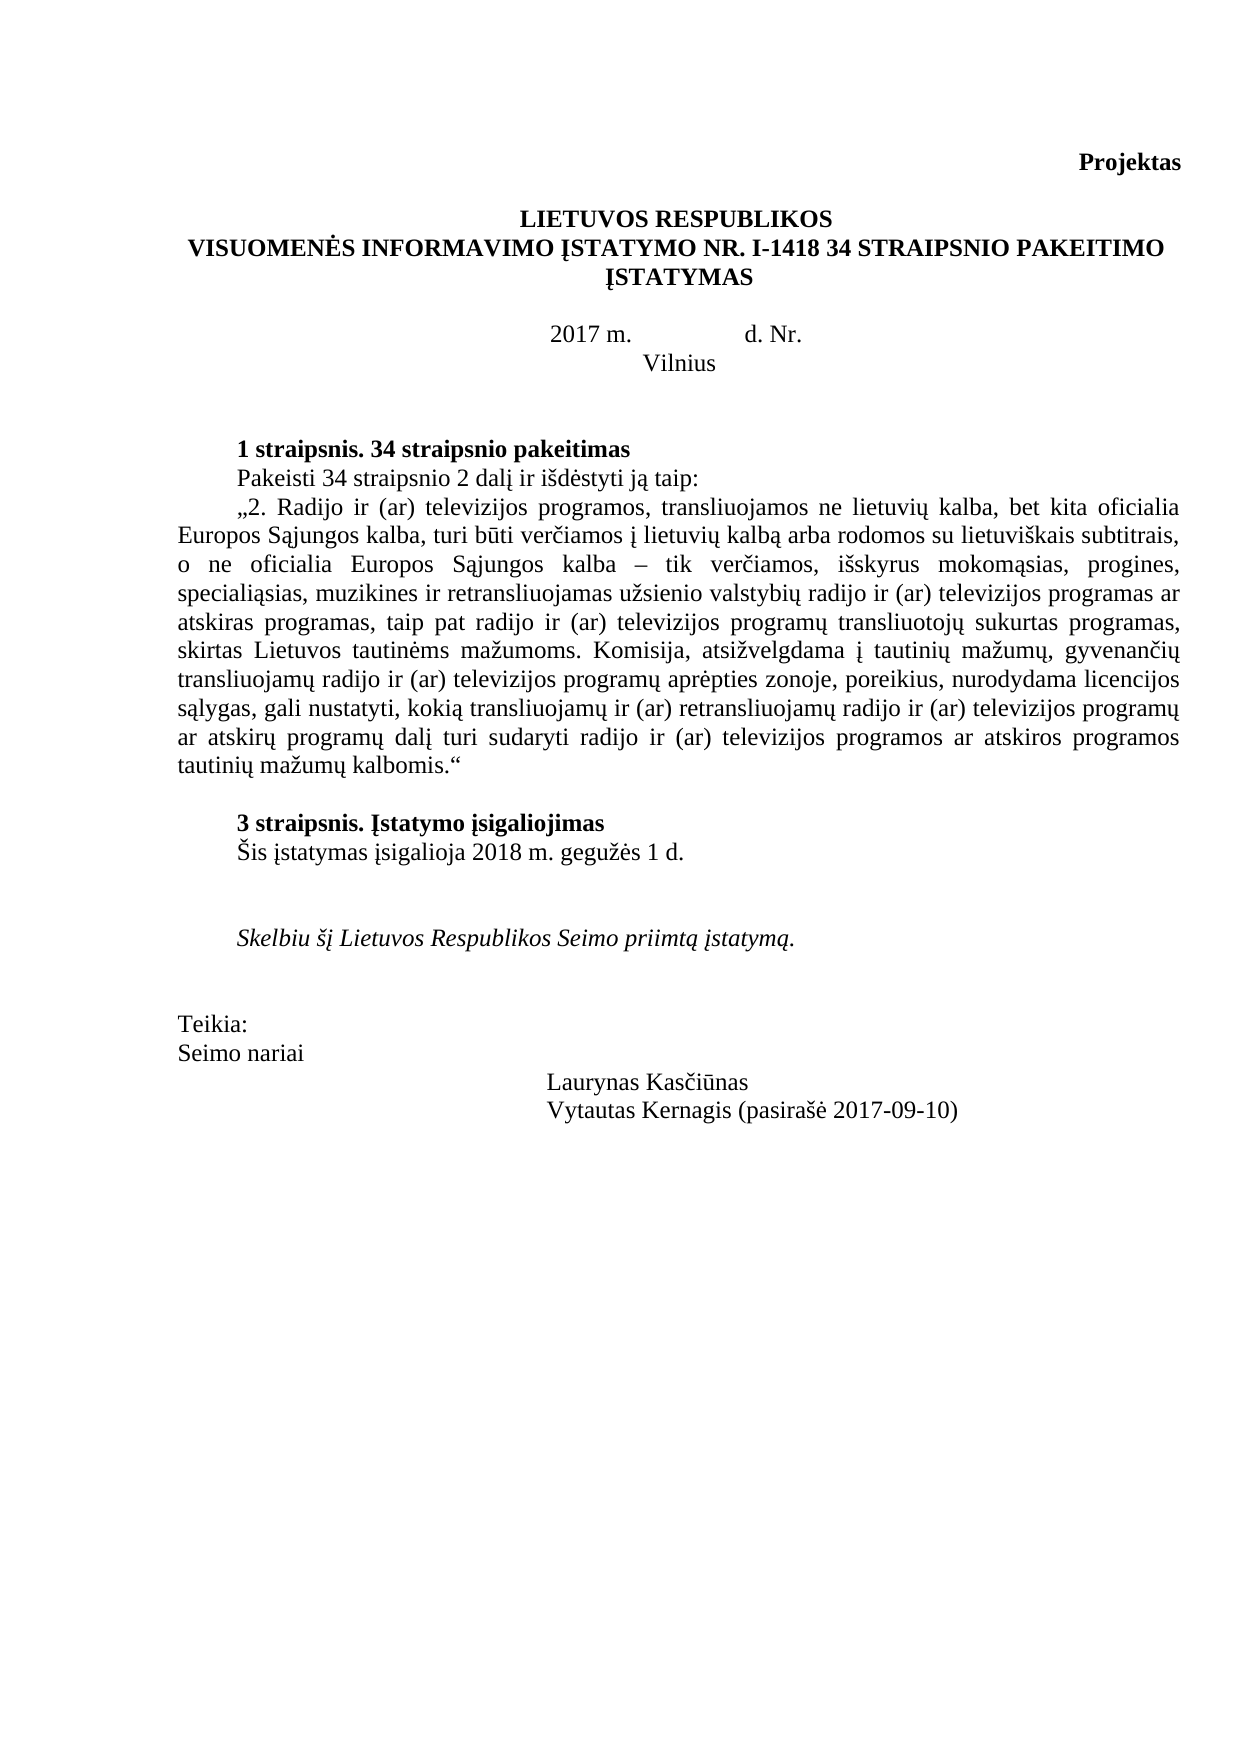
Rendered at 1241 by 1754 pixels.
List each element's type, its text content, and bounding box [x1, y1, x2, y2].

text Projektas [177, 147, 1181, 176]
text 1 straipsnis. 34 straipsnio pakeitimas [177, 434, 1181, 463]
text LIETUVOS RESPUBLIKOS [177, 204, 1181, 233]
text Vilnius [177, 348, 1181, 377]
text VISUOMENĖS INFORMAVIMO ĮSTATYMO NR. I-1418 34 STRAIPSNIo PAKEITIMO [177, 233, 1181, 262]
text Šis įstatymas įsigalioja 2018 m. gegužės 1 d. [177, 837, 1181, 866]
text Laurynas Kasčiūnas [546, 1067, 1181, 1096]
text 2017 m. d. Nr. [177, 319, 1181, 348]
text Teikia: [177, 1009, 1181, 1038]
text Vytautas Kernagis (pasirašė 2017-09-10) [546, 1096, 1181, 1124]
text „2. Radijo ir (ar) televizijos programos, transliuojamos ne lietuvių kalba, bet kita oficialia Europos Sąjungos kalba, turi būti verčiamos į lietuvių kalbą arba rodomos su lietuviškais subtitrais, o ne oficialia Europos Sąjungos kalba – tik verčiamos, išskyrus mokomąsias, progines, specialiąsias, muzikines ir retransliuojamas užsienio valstybių radijo ir (ar) televizijos programas ar atskiras programas, taip pat radijo ir (ar) televizijos programų transliuotojų sukurtas programas, skirtas Lietuvos tautinėms mažumoms. Komisija, atsižvelgdama į tautinių mažumų, gyvenančių transliuojamų radijo ir (ar) televizijos programų aprėpties zonoje, poreikius, nurodydama licencijos sąlygas, gali nustatyti, kokią transliuojamų ir (ar) retransliuojamų radijo ir (ar) televizijos programų ar atskirų programų dalį turi sudaryti radijo ir (ar) televizijos programos ar atskiros programos tautinių mažumų kalbomis.“ [177, 492, 1181, 779]
text 3 straipsnis. Įstatymo įsigaliojimas [177, 808, 1181, 837]
text Pakeisti 34 straipsnio 2 dalį ir išdėstyti ją taip: [177, 463, 1181, 492]
text Seimo nariai [177, 1038, 1181, 1067]
text ĮSTATYMas [177, 262, 1181, 291]
text Skelbiu šį Lietuvos Respublikos Seimo priimtą įstatymą. [177, 923, 1181, 952]
